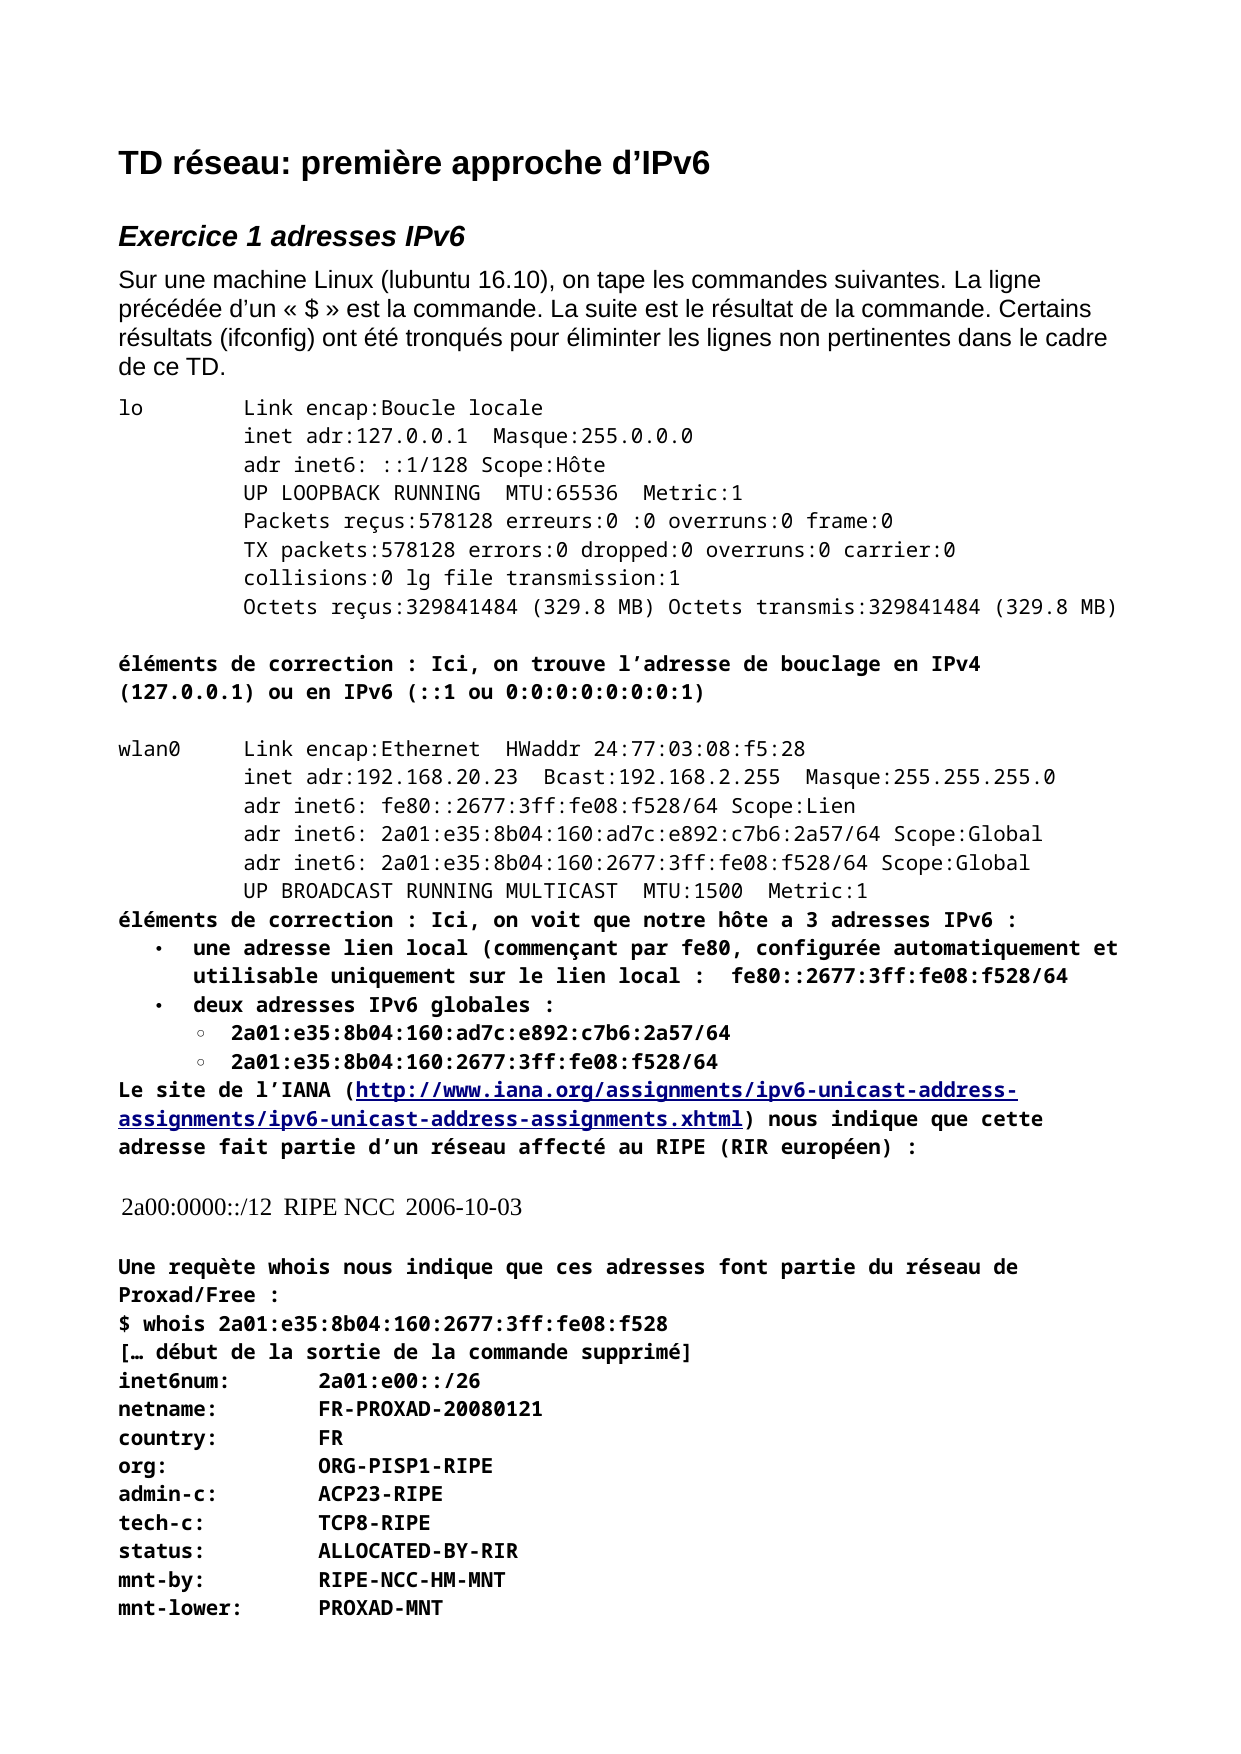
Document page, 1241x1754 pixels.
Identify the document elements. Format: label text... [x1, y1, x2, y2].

text éléments de correction : Ici, on voit que notre hôte a 3 adresses IPv6 : [118, 905, 1122, 933]
text Sur une machine Linux (lubuntu 16.10), on tape les commandes suivantes. La ligne précédée d’un « $ » est la commande. La suite est le résultat de la commande. Certains résultats (ifconfig) ont été tronqués pour éliminter les lignes non pertinentes dans le cadre de ce TD. [118, 265, 1122, 380]
text status: ALLOCATED-BY-RIR [118, 1536, 1122, 1565]
table_header RIPE NCC [280, 1189, 402, 1224]
text [… début de la sortie de la commande supprimé] [118, 1337, 1122, 1366]
list une adresse lien local (commençant par fe80, configurée automatiquement et utilisable uniquement sur le lien local : fe80::2677:3ff:fe08:f528/64 [156, 933, 1122, 990]
text mnt-by: RIPE-NCC-HM-MNT [118, 1565, 1122, 1593]
text Packets reçus:578128 erreurs:0 :0 overruns:0 frame:0 [118, 507, 1122, 535]
text lo Link encap:Boucle locale [118, 393, 1122, 421]
text UP BROADCAST RUNNING MULTICAST MTU:1500 Metric:1 [118, 876, 1122, 905]
text inet adr:192.168.20.23 Bcast:192.168.2.255 Masque:255.255.255.0 [118, 762, 1122, 791]
text TX packets:578128 errors:0 dropped:0 overruns:0 carrier:0 [118, 535, 1122, 563]
text admin-c: ACP23-RIPE [118, 1479, 1122, 1508]
text inet adr:127.0.0.1 Masque:255.0.0.0 [118, 421, 1122, 450]
text mnt-lower: PROXAD-MNT [118, 1593, 1122, 1622]
text Une requète whois nous indique que ces adresses font partie du réseau de Proxad/Free : [118, 1252, 1122, 1309]
text adr inet6: fe80::2677:3ff:fe08:f528/64 Scope:Lien [118, 791, 1122, 819]
text UP LOOPBACK RUNNING MTU:65536 Metric:1 [118, 478, 1122, 507]
text collisions:0 lg file transmission:1 [118, 563, 1122, 592]
text éléments de correction : Ici, on trouve l’adresse de bouclage en IPv4 (127.0.0.1) ou en IPv6 (::1 ou 0:0:0:0:0:0:0:1) [118, 649, 1122, 706]
text adr inet6: 2a01:e35:8b04:160:ad7c:e892:c7b6:2a57/64 Scope:Global [118, 819, 1122, 848]
subtitle Exercice 1 adresses IPv6 [118, 219, 1122, 253]
table_header 2006-10-03 [403, 1189, 532, 1224]
text org: ORG-PISP1-RIPE [118, 1451, 1122, 1479]
text netname: FR-PROXAD-20080121 [118, 1394, 1122, 1423]
list deux adresses IPv6 globales : [156, 990, 1122, 1018]
text adr inet6: ::1/128 Scope:Hôte [118, 450, 1122, 478]
text Octets reçus:329841484 (329.8 MB) Octets transmis:329841484 (329.8 MB) [118, 592, 1122, 620]
text adr inet6: 2a01:e35:8b04:160:2677:3ff:fe08:f528/64 Scope:Global [118, 848, 1122, 876]
text $ whois 2a01:e35:8b04:160:2677:3ff:fe08:f528 [118, 1309, 1122, 1337]
text country: FR [118, 1423, 1122, 1451]
subtitle TD réseau: première approche d’IPv6 [118, 143, 1122, 182]
text Le site de l’IANA (http://www.iana.org/assignments/ipv6-unicast-address-assignments/ipv6-unicast-address-assignments.xhtml) nous indique que cette adresse fait partie d’un réseau affecté au RIPE (RIR européen) : [118, 1075, 1122, 1161]
text inet6num: 2a01:e00::/26 [118, 1366, 1122, 1394]
list 2a01:e35:8b04:160:ad7c:e892:c7b6:2a57/64 [193, 1018, 1122, 1047]
table_header 2a00:0000::/12 [118, 1189, 280, 1224]
list 2a01:e35:8b04:160:2677:3ff:fe08:f528/64 [193, 1047, 1122, 1075]
text wlan0 Link encap:Ethernet HWaddr 24:77:03:08:f5:28 [118, 734, 1122, 762]
text tech-c: TCP8-RIPE [118, 1508, 1122, 1536]
